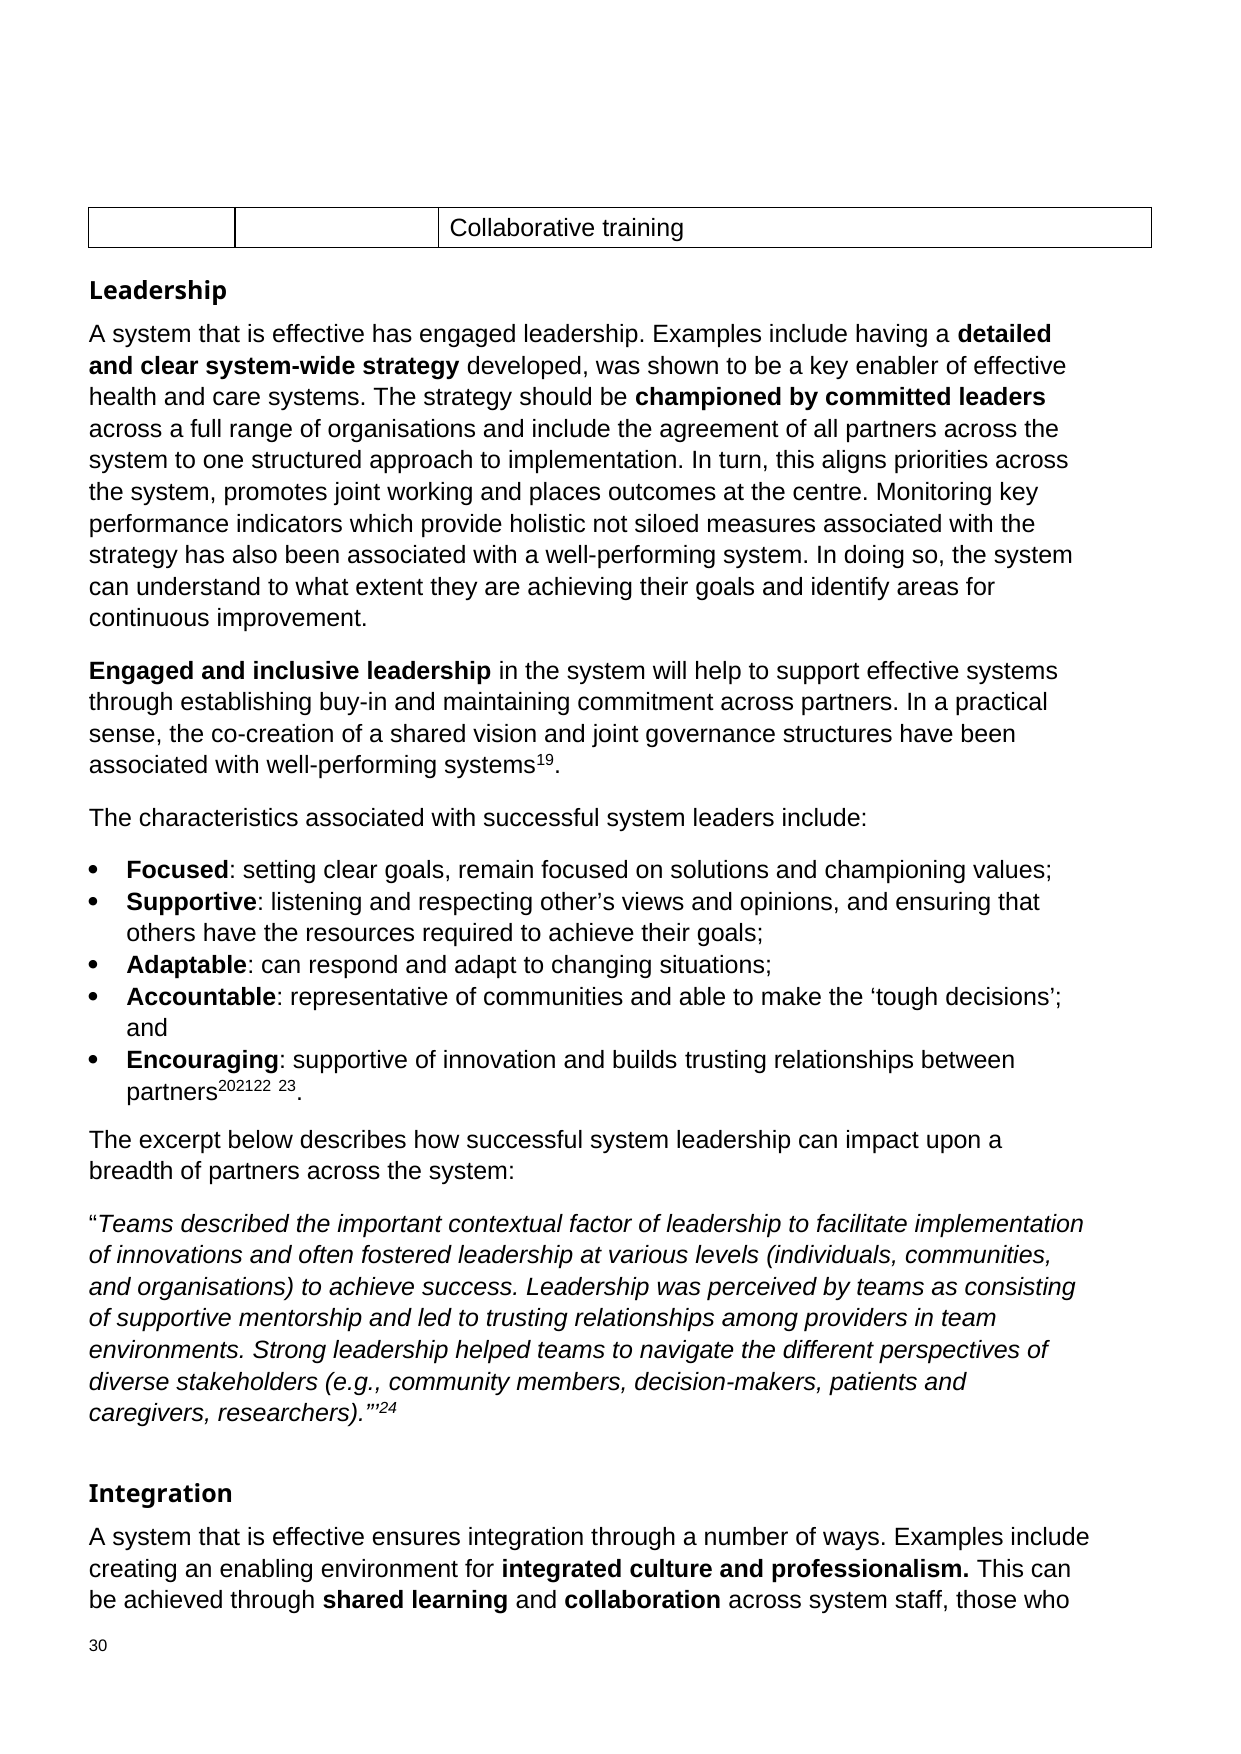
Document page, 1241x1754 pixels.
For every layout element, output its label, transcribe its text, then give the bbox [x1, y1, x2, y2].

subtitle Integration [89, 1476, 1092, 1509]
text A system that is effective has engaged leadership. Examples include having a detailed and clear system-wide strategy developed, was shown to be a key enabler of effective health and care systems. The strategy should be championed by committed leaders across a full range of organisations and include the agreement of all partners across the system to one structured approach to implementation. In turn, this aligns priorities across the system, promotes joint working and places outcomes at the centre. Monitoring key performance indicators which provide holistic not siloed measures associated with the strategy has also been associated with a well-performing system. In doing so, the system can understand to what extent they are achieving their goals and identify areas for continuous improvement. [89, 319, 1092, 632]
subtitle Leadership [89, 273, 1092, 307]
list Encouraging: supportive of innovation and builds trusting relationships between partners . [89, 1045, 1092, 1105]
list Supportive: listening and respecting other’s views and opinions, and ensuring that others have the resources required to achieve their goals; [89, 887, 1092, 947]
list Focused: setting clear goals, remain focused on solutions and championing values; [89, 855, 1092, 884]
text The excerpt below describes how successful system leadership can impact upon a breadth of partners across the system: [89, 1125, 1092, 1185]
table_cell Collaborative training [439, 208, 1151, 247]
text The characteristics associated with successful system leaders include: [89, 803, 1092, 831]
list Accountable: representative of communities and able to make the ‘tough decisions’; and [89, 982, 1092, 1042]
table_cell [236, 208, 438, 247]
text A system that is effective ensures integration through a number of ways. Examples include creating an enabling environment for integrated culture and professionalism. This can be achieved through shared learning and collaboration across system staff, those who [89, 1522, 1092, 1614]
text Engaged and inclusive leadership in the system will help to support effective systems through establishing buy-in and maintaining commitment across partners. In a practical sense, the co-creation of a shared vision and joint governance structures have been associated with well-performing systems. [89, 656, 1092, 779]
list Adaptable: can respond and adapt to changing situations; [89, 950, 1092, 979]
table_cell [89, 208, 234, 247]
text “Teams described the important contextual factor of leadership to facilitate implementation of innovations and often fostered leadership at various levels (individuals, communities, and organisations) to achieve success. Leadership was perceived by teams as consisting of supportive mentorship and led to trusting relationships among providers in team environments. Strong leadership helped teams to navigate the different perspectives of diverse stakeholders (e.g., community members, decision-makers, patients and caregivers, researchers).”’ [89, 1209, 1092, 1427]
